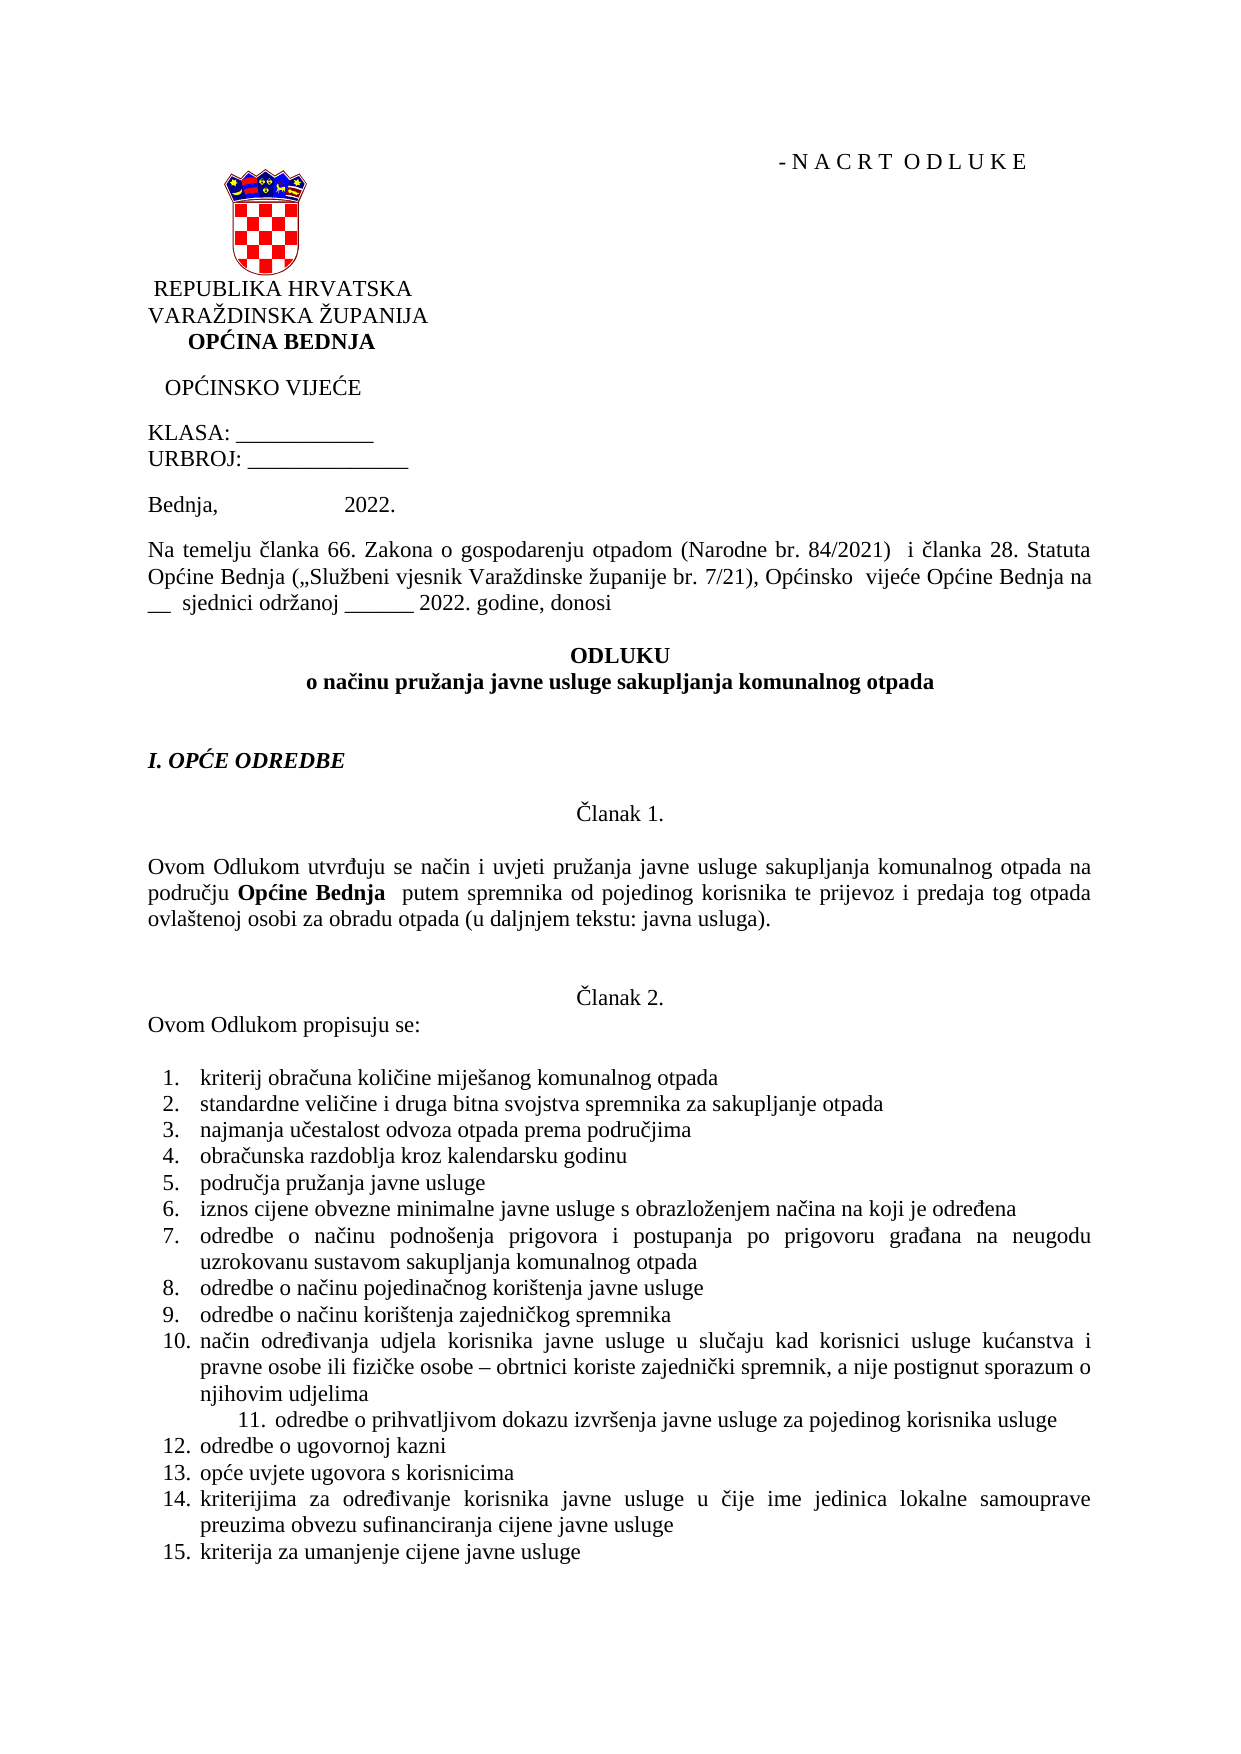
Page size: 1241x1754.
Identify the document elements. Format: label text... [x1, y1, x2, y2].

list područja pružanja javne usluge [162, 1169, 1093, 1195]
list kriterija za umanjenje cijene javne usluge [162, 1538, 1093, 1564]
text Ovom Odlukom utvrđuju se način i uvjeti pružanja javne usluge sakupljanja komunalnog otpada na području Općine Bednja putem spremnika od pojedinog korisnika te prijevoz i predaja tog otpada ovlaštenoj osobi za obradu otpada (u daljnjem tekstu: javna usluga). [148, 853, 1093, 932]
text Članak 1. [148, 800, 1093, 826]
list odredbe o ugovornoj kazni [162, 1432, 1093, 1459]
text ODLUKU [148, 642, 1093, 668]
list odredbe o načinu korištenja zajedničkog spremnika [162, 1301, 1093, 1327]
text OPĆINA BEDNJA [148, 328, 1093, 354]
text VARAŽDINSKA ŽUPANIJA [148, 302, 1093, 328]
text KLASA: ____________ [148, 419, 1093, 445]
list odredbe o prihvatljivom dokazu izvršenja javne usluge za pojedinog korisnika usluge [237, 1406, 1093, 1432]
text I. OPĆE ODREDBE [148, 747, 1093, 774]
list obračunska razdoblja kroz kalendarsku godinu [162, 1143, 1093, 1169]
list najmanja učestalost odvoza otpada prema područjima [162, 1116, 1093, 1143]
list iznos cijene obvezne minimalne javne usluge s obrazloženjem načina na koji je određena [162, 1195, 1093, 1222]
text OPĆINSKO VIJEĆE [148, 373, 1093, 400]
text URBROJ: ______________ [148, 445, 1093, 472]
list standardne veličine i druga bitna svojstva spremnika za sakupljanje otpada [162, 1090, 1093, 1116]
list odredbe o načinu pojedinačnog korištenja javne usluge [162, 1274, 1093, 1301]
text Bednja, 2022. [148, 491, 1093, 517]
text - N A C R T O D L U K E [148, 148, 1093, 275]
list način određivanja udjela korisnika javne usluge u slučaju kad korisnici usluge kućanstva i pravne osobe ili fizičke osobe – obrtnici koriste zajednički spremnik, a nije postignut sporazum o njihovim udjelima [162, 1327, 1093, 1406]
list kriterij obračuna količine miješanog komunalnog otpada [162, 1063, 1093, 1090]
text Članak 2. [148, 984, 1093, 1011]
list odredbe o načinu podnošenja prigovora i postupanja po prigovoru građana na neugodu uzrokovanu sustavom sakupljanja komunalnog otpada [162, 1222, 1093, 1274]
list opće uvjete ugovora s korisnicima [162, 1459, 1093, 1485]
text o načinu pružanja javne usluge sakupljanja komunalnog otpada [148, 668, 1093, 694]
text Na temelju članka 66. Zakona o gospodarenju otpadom (Narodne br. 84/2021) i članka 28. Statuta Općine Bednja („Službeni vjesnik Varaždinske županije br. 7/21), Općinsko vijeće Općine Bednja na __ sjednici održanoj ______ 2022. godine, donosi [148, 536, 1093, 616]
text Ovom Odlukom propisuju se: [148, 1011, 1093, 1037]
list kriterijima za određivanje korisnika javne usluge u čije ime jedinica lokalne samouprave preuzima obvezu sufinanciranja cijene javne usluge [162, 1485, 1093, 1538]
text REPUBLIKA HRVATSKA [148, 275, 1093, 302]
